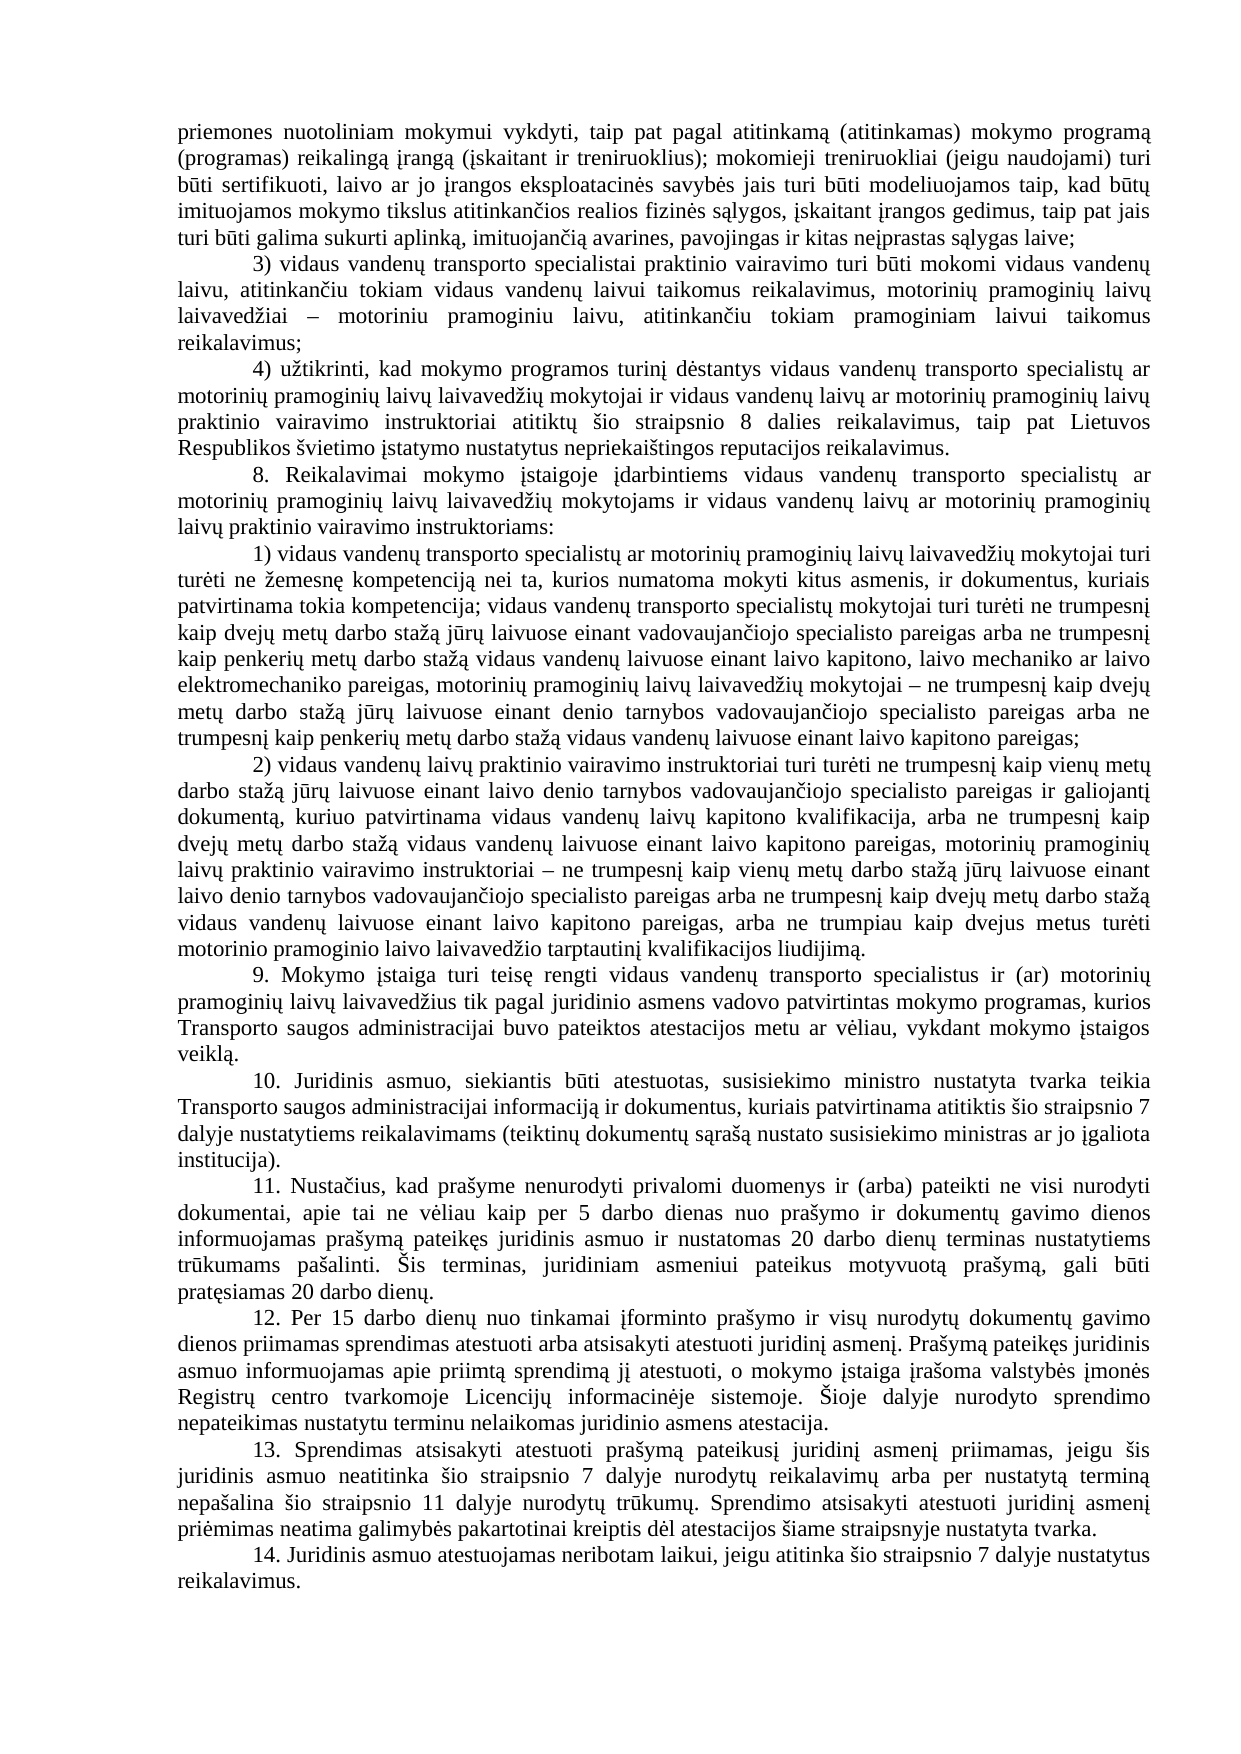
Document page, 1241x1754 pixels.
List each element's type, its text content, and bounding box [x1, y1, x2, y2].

text 9. Mokymo įstaiga turi teisę rengti vidaus vandenų transporto specialistus ir (ar) motorinių pramoginių laivų laivavedžius tik pagal juridinio asmens vadovo patvirtintas mokymo programas, kurios Transporto saugos administracijai buvo pateiktos atestacijos metu ar vėliau, vykdant mokymo įstaigos veiklą. [177, 961, 1152, 1067]
text 12. Per 15 darbo dienų nuo tinkamai įforminto prašymo ir visų nurodytų dokumentų gavimo dienos priimamas sprendimas atestuoti arba atsisakyti atestuoti juridinį asmenį. Prašymą pateikęs juridinis asmuo informuojamas apie priimtą sprendimą jį atestuoti, o mokymo įstaiga įrašoma valstybės įmonės Registrų centro tvarkomoje Licencijų informacinėje sistemoje. Šioje dalyje nurodyto sprendimo nepateikimas nustatytu terminu nelaikomas juridinio asmens atestacija. [177, 1304, 1152, 1436]
text 14. Juridinis asmuo atestuojamas neribotam laikui, jeigu atitinka šio straipsnio 7 dalyje nustatytus reikalavimus. [177, 1541, 1152, 1594]
text 1) vidaus vandenų transporto specialistų ar motorinių pramoginių laivų laivavedžių mokytojai turi turėti ne žemesnę kompetenciją nei ta, kurios numatoma mokyti kitus asmenis, ir dokumentus, kuriais patvirtinama tokia kompetencija; vidaus vandenų transporto specialistų mokytojai turi turėti ne trumpesnį kaip dvejų metų darbo stažą jūrų laivuose einant vadovaujančiojo specialisto pareigas arba ne trumpesnį kaip penkerių metų darbo stažą vidaus vandenų laivuose einant laivo kapitono, laivo mechaniko ar laivo elektromechaniko pareigas, motorinių pramoginių laivų laivavedžių mokytojai – ne trumpesnį kaip dvejų metų darbo stažą jūrų laivuose einant denio tarnybos vadovaujančiojo specialisto pareigas arba ne trumpesnį kaip penkerių metų darbo stažą vidaus vandenų laivuose einant laivo kapitono pareigas; [177, 540, 1152, 751]
text 4) užtikrinti, kad mokymo programos turinį dėstantys vidaus vandenų transporto specialistų ar motorinių pramoginių laivų laivavedžių mokytojai ir vidaus vandenų laivų ar motorinių pramoginių laivų praktinio vairavimo instruktoriai atitiktų šio straipsnio 8 dalies reikalavimus, taip pat Lietuvos Respublikos švietimo įstatymo nustatytus nepriekaištingos reputacijos reikalavimus. [177, 355, 1152, 461]
text 10. Juridinis asmuo, siekiantis būti atestuotas, susisiekimo ministro nustatyta tvarka teikia Transporto saugos administracijai informaciją ir dokumentus, kuriais patvirtinama atitiktis šio straipsnio 7 dalyje nustatytiems reikalavimams (teiktinų dokumentų sąrašą nustato susisiekimo ministras ar jo įgaliota institucija). [177, 1067, 1152, 1172]
text priemones nuotoliniam mokymui vykdyti, taip pat pagal atitinkamą (atitinkamas) mokymo programą (programas) reikalingą įrangą (įskaitant ir treniruoklius); mokomieji treniruokliai (jeigu naudojami) turi būti sertifikuoti, laivo ar jo įrangos eksploatacinės savybės jais turi būti modeliuojamos taip, kad būtų imituojamos mokymo tikslus atitinkančios realios fizinės sąlygos, įskaitant įrangos gedimus, taip pat jais turi būti galima sukurti aplinką, imituojančią avarines, pavojingas ir kitas neįprastas sąlygas laive; [177, 118, 1152, 250]
text 2) vidaus vandenų laivų praktinio vairavimo instruktoriai turi turėti ne trumpesnį kaip vienų metų darbo stažą jūrų laivuose einant laivo denio tarnybos vadovaujančiojo specialisto pareigas ir galiojantį dokumentą, kuriuo patvirtinama vidaus vandenų laivų kapitono kvalifikacija, arba ne trumpesnį kaip dvejų metų darbo stažą vidaus vandenų laivuose einant laivo kapitono pareigas, motorinių pramoginių laivų praktinio vairavimo instruktoriai – ne trumpesnį kaip vienų metų darbo stažą jūrų laivuose einant laivo denio tarnybos vadovaujančiojo specialisto pareigas arba ne trumpesnį kaip dvejų metų darbo stažą vidaus vandenų laivuose einant laivo kapitono pareigas, arba ne trumpiau kaip dvejus metus turėti motorinio pramoginio laivo laivavedžio tarptautinį kvalifikacijos liudijimą. [177, 751, 1152, 961]
text 8. Reikalavimai mokymo įstaigoje įdarbintiems vidaus vandenų transporto specialistų ar motorinių pramoginių laivų laivavedžių mokytojams ir vidaus vandenų laivų ar motorinių pramoginių laivų praktinio vairavimo instruktoriams: [177, 461, 1152, 540]
text 3) vidaus vandenų transporto specialistai praktinio vairavimo turi būti mokomi vidaus vandenų laivu, atitinkančiu tokiam vidaus vandenų laivui taikomus reikalavimus, motorinių pramoginių laivų laivavedžiai – motoriniu pramoginiu laivu, atitinkančiu tokiam pramoginiam laivui taikomus reikalavimus; [177, 250, 1152, 355]
text 13. Sprendimas atsisakyti atestuoti prašymą pateikusį juridinį asmenį priimamas, jeigu šis juridinis asmuo neatitinka šio straipsnio 7 dalyje nurodytų reikalavimų arba per nustatytą terminą nepašalina šio straipsnio 11 dalyje nurodytų trūkumų. Sprendimo atsisakyti atestuoti juridinį asmenį priėmimas neatima galimybės pakartotinai kreiptis dėl atestacijos šiame straipsnyje nustatyta tvarka. [177, 1436, 1152, 1541]
text 11. Nustačius, kad prašyme nenurodyti privalomi duomenys ir (arba) pateikti ne visi nurodyti dokumentai, apie tai ne vėliau kaip per 5 darbo dienas nuo prašymo ir dokumentų gavimo dienos informuojamas prašymą pateikęs juridinis asmuo ir nustatomas 20 darbo dienų terminas nustatytiems trūkumams pašalinti. Šis terminas, juridiniam asmeniui pateikus motyvuotą prašymą, gali būti pratęsiamas 20 darbo dienų. [177, 1172, 1152, 1304]
